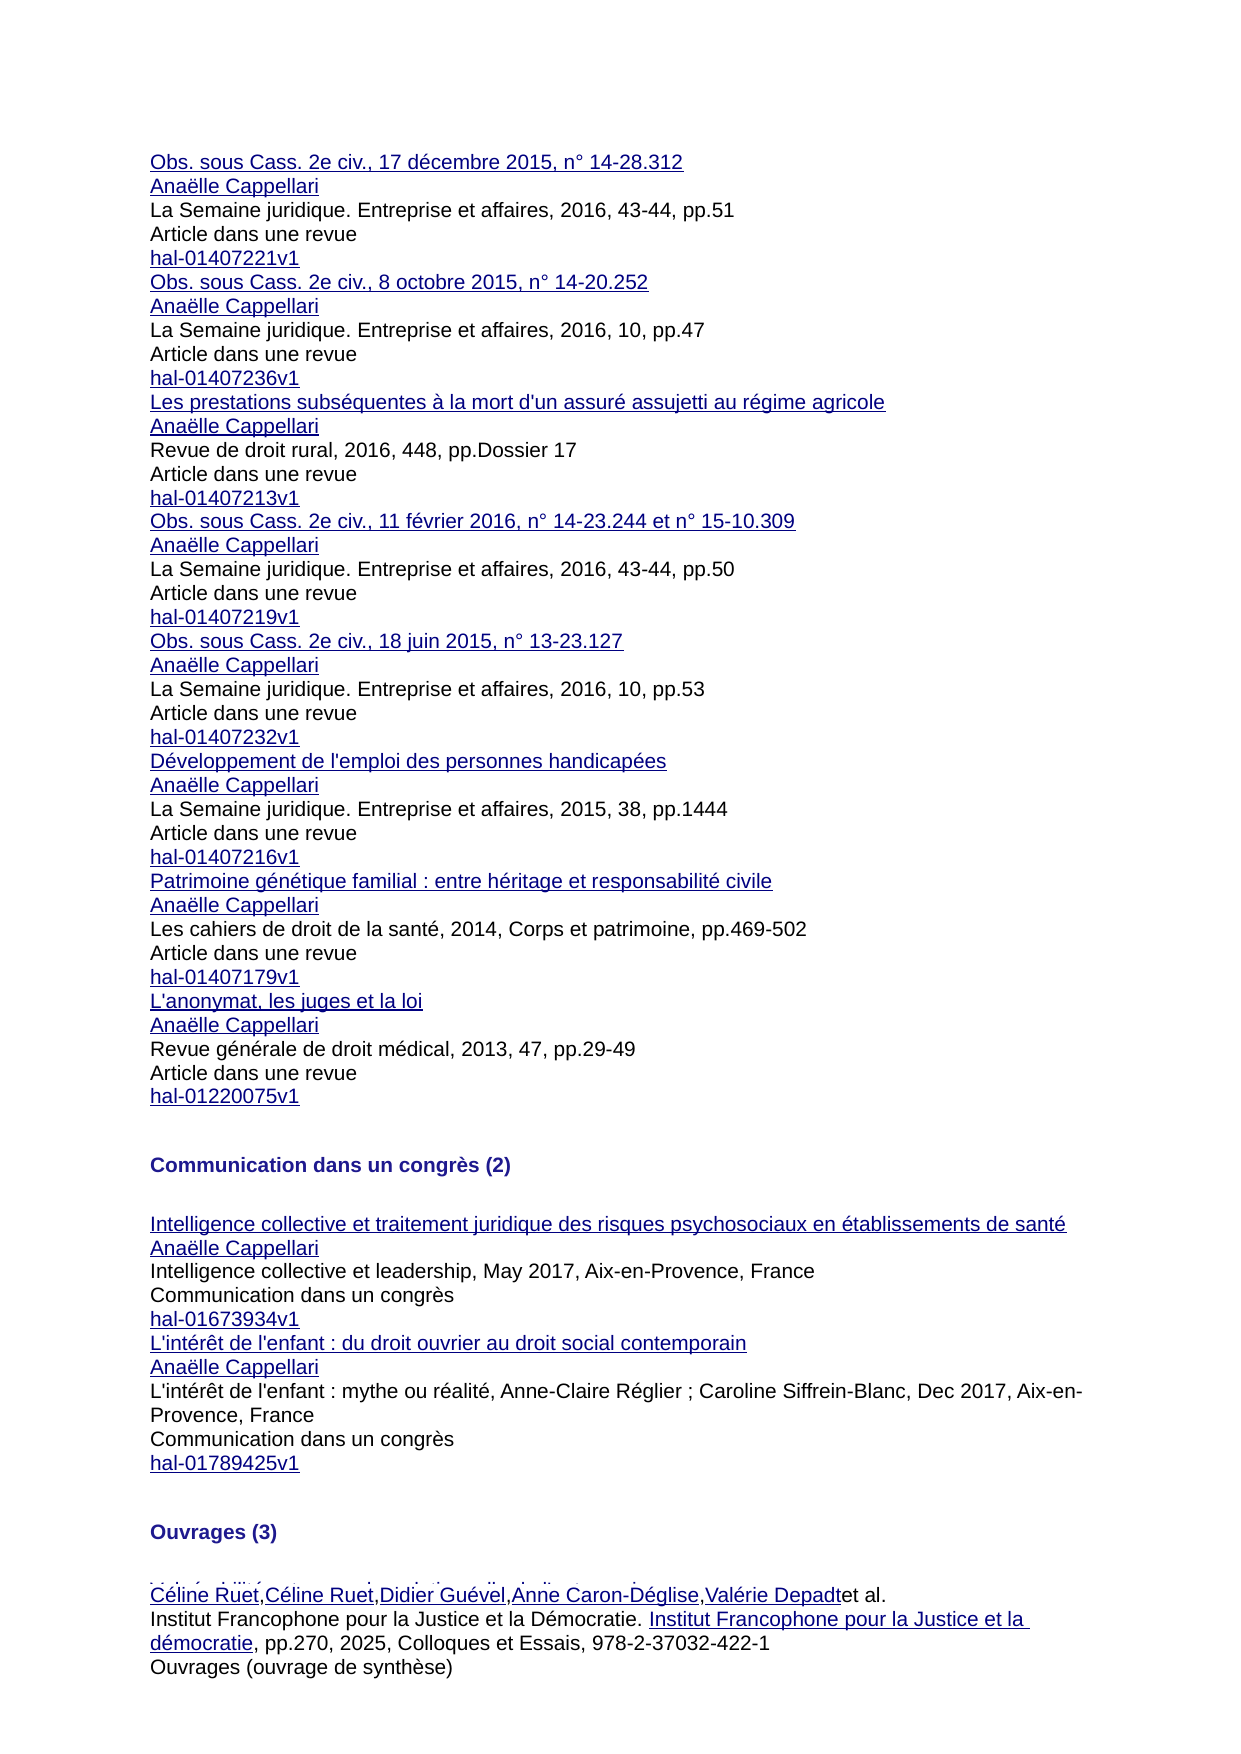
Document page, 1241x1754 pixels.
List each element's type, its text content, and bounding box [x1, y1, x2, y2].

subtitle Communication dans un congrès (2) [150, 1153, 1090, 1177]
table_cell Obs. sous Cass. 2e civ., 11 février 2016, n° 14-23.244 et n° 15-10.309 Anaëlle Cappellari La Semaine juridique. Entreprise et affaires, 2016, 43-44, pp.50 Article dans une revue hal-01407219v1 [150, 509, 1090, 629]
table_cell Obs. sous Cass. 2e civ., 17 décembre 2015, n° 14-28.312 Anaëlle Cappellari La Semaine juridique. Entreprise et affaires, 2016, 43-44, pp.51 Article dans une revue hal-01407221v1 [150, 150, 1090, 270]
table_header Intelligence collective et traitement juridique des risques psychosociaux en établissements de santé Anaëlle Cappellari Intelligence collective et leadership, May 2017, Aix-en-Provence, France Communication dans un congrès hal-01673934v1 [150, 1211, 1090, 1331]
table_cell Patrimoine génétique familial : entre héritage et responsabilité civile Anaëlle Cappellari Les cahiers de droit de la santé, 2014, Corps et patrimoine, pp.469-502 Article dans une revue hal-01407179v1 [150, 869, 1090, 988]
table_cell Obs. sous Cass. 2e civ., 8 octobre 2015, n° 14-20.252 Anaëlle Cappellari La Semaine juridique. Entreprise et affaires, 2016, 10, pp.47 Article dans une revue hal-01407236v1 [150, 270, 1090, 389]
table_cell Obs. sous Cass. 2e civ., 18 juin 2015, n° 13-23.127 Anaëlle Cappellari La Semaine juridique. Entreprise et affaires, 2016, 10, pp.53 Article dans une revue hal-01407232v1 [150, 629, 1090, 749]
table_header Vulnérabilités et approche relationnelle de l'autonomie Céline Ruet,Céline Ruet,Didier Guével,Anne Caron-Déglise,Valérie Depadtet al. Institut Francophone pour la Justice et la Démocratie. Institut Francophone pour la Justice et la démocratie, pp.270, 2025, Colloques et Essais, 978-2-37032-422-1 Ouvrages (ouvrage de synthèse) [150, 1578, 1090, 1679]
table_cell Développement de l'emploi des personnes handicapées Anaëlle Cappellari La Semaine juridique. Entreprise et affaires, 2015, 38, pp.1444 Article dans une revue hal-01407216v1 [150, 749, 1090, 869]
table_cell L'intérêt de l'enfant : du droit ouvrier au droit social contemporain Anaëlle Cappellari L'intérêt de l'enfant : mythe ou réalité, Anne-Claire Réglier ; Caroline Siffrein-Blanc, Dec 2017, Aix-en-Provence, France Communication dans un congrès hal-01789425v1 [150, 1331, 1090, 1475]
table_cell Les prestations subséquentes à la mort d'un assuré assujetti au régime agricole Anaëlle Cappellari Revue de droit rural, 2016, 448, pp.Dossier 17 Article dans une revue hal-01407213v1 [150, 390, 1090, 509]
table_cell L'anonymat, les juges et la loi Anaëlle Cappellari Revue générale de droit médical, 2013, 47, pp.29-49 Article dans une revue hal-01220075v1 [150, 989, 1090, 1108]
subtitle Ouvrages (3) [150, 1520, 1090, 1544]
